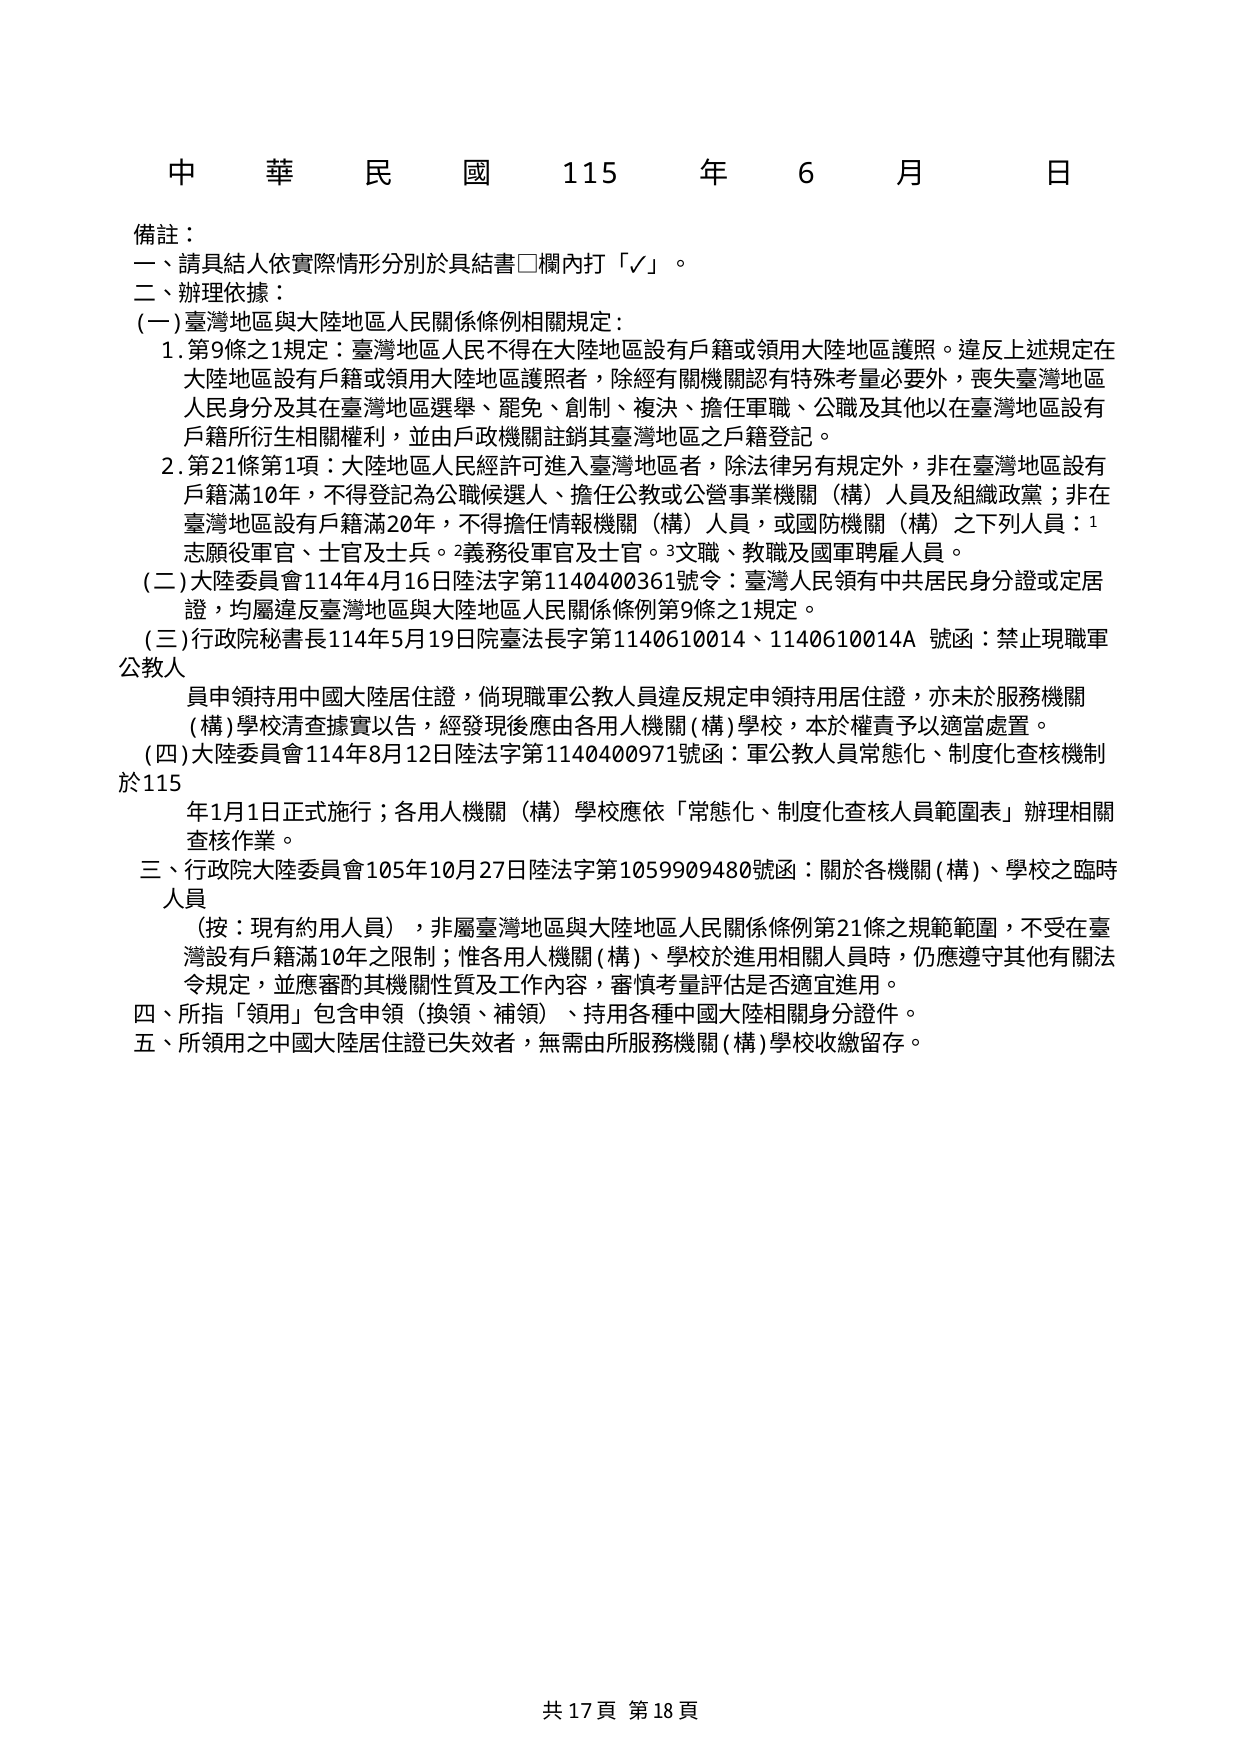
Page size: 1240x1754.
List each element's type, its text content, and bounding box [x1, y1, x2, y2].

text 一、請具結人依實際情形分別於具結書□欄內打「🗸」。 [134, 249, 1122, 278]
text (二)大陸委員會114年4月16日陸法字第1140400361號令：臺灣人民領有中共居民身分證或定居證，均屬違反臺灣地區與大陸地區人民關係條例第9條之1規定。 [139, 567, 1122, 624]
text 四、所指「領用」包含申領（換領、補領）、持用各種中國大陸相關身分證件。 [134, 999, 1122, 1028]
text 2.第21條第1項：大陸地區人民經許可進入臺灣地區者，除法律另有規定外，非在臺灣地區設有戶籍滿10年，不得登記為公職候選人、擔任公教或公營事業機關（構）人員及組織政黨；非在臺灣地區設有戶籍滿20年，不得擔任情報機關（構）人員，或國防機關（構）之下列人員：1 志願役軍官、士官及士兵。2義務役軍官及士官。3文職、教職及國軍聘雇人員。 [160, 451, 1122, 567]
text 三、行政院大陸委員會105年10月27日陸法字第1059909480號函：關於各機關(構)、學校之臨時人員 [139, 855, 1122, 913]
text 灣設有戶籍滿10年之限制；惟各用人機關(構)、學校於進用相關人員時，仍應遵守其他有關法 [160, 942, 1122, 971]
text 查核作業。 [119, 826, 1122, 855]
text 員申領持用中國大陸居住證，倘現職軍公教人員違反規定申領持用居住證，亦未於服務機關 [119, 682, 1122, 711]
text 年1月1日正式施行；各用人機關（構）學校應依「常態化、制度化查核人員範圍表」辦理相關 [119, 798, 1122, 826]
text 中 華 民 國 115 年 6 月 日 [119, 150, 1122, 192]
text 二、辦理依據： [134, 278, 1122, 307]
text （按：現有約用人員），非屬臺灣地區與大陸地區人民關係條例第21條之規範範圍，不受在臺 [160, 913, 1122, 942]
text (一)臺灣地區與大陸地區人民關係條例相關規定: [134, 307, 1122, 336]
text 1.第9條之1規定：臺灣地區人民不得在大陸地區設有戶籍或領用大陸地區護照。違反上述規定在大陸地區設有戶籍或領用大陸地區護照者，除經有關機關認有特殊考量必要外，喪失臺灣地區人民身分及其在臺灣地區選舉、罷免、創制、複決、擔任軍職、公職及其他以在臺灣地區設有戶籍所衍生相關權利，並由戶政機關註銷其臺灣地區之戶籍登記。 [160, 336, 1122, 451]
text 令規定，並應審酌其機關性質及工作內容，審慎考量評估是否適宜進用。 [160, 971, 1122, 999]
text 五、所領用之中國大陸居住證已失效者，無需由所服務機關(構)學校收繳留存。 [134, 1028, 1122, 1057]
text (四)大陸委員會114年8月12日陸法字第1140400971號函：軍公教人員常態化、制度化查核機制於115 [119, 740, 1122, 798]
text (構)學校清查據實以告，經發現後應由各用人機關(構)學校，本於權責予以適當處置。 [119, 711, 1122, 740]
text (三)行政院秘書長114年5月19日院臺法長字第1140610014、1140610014A 號函：禁止現職軍公教人 [119, 624, 1122, 682]
text 備註： [134, 221, 1122, 249]
